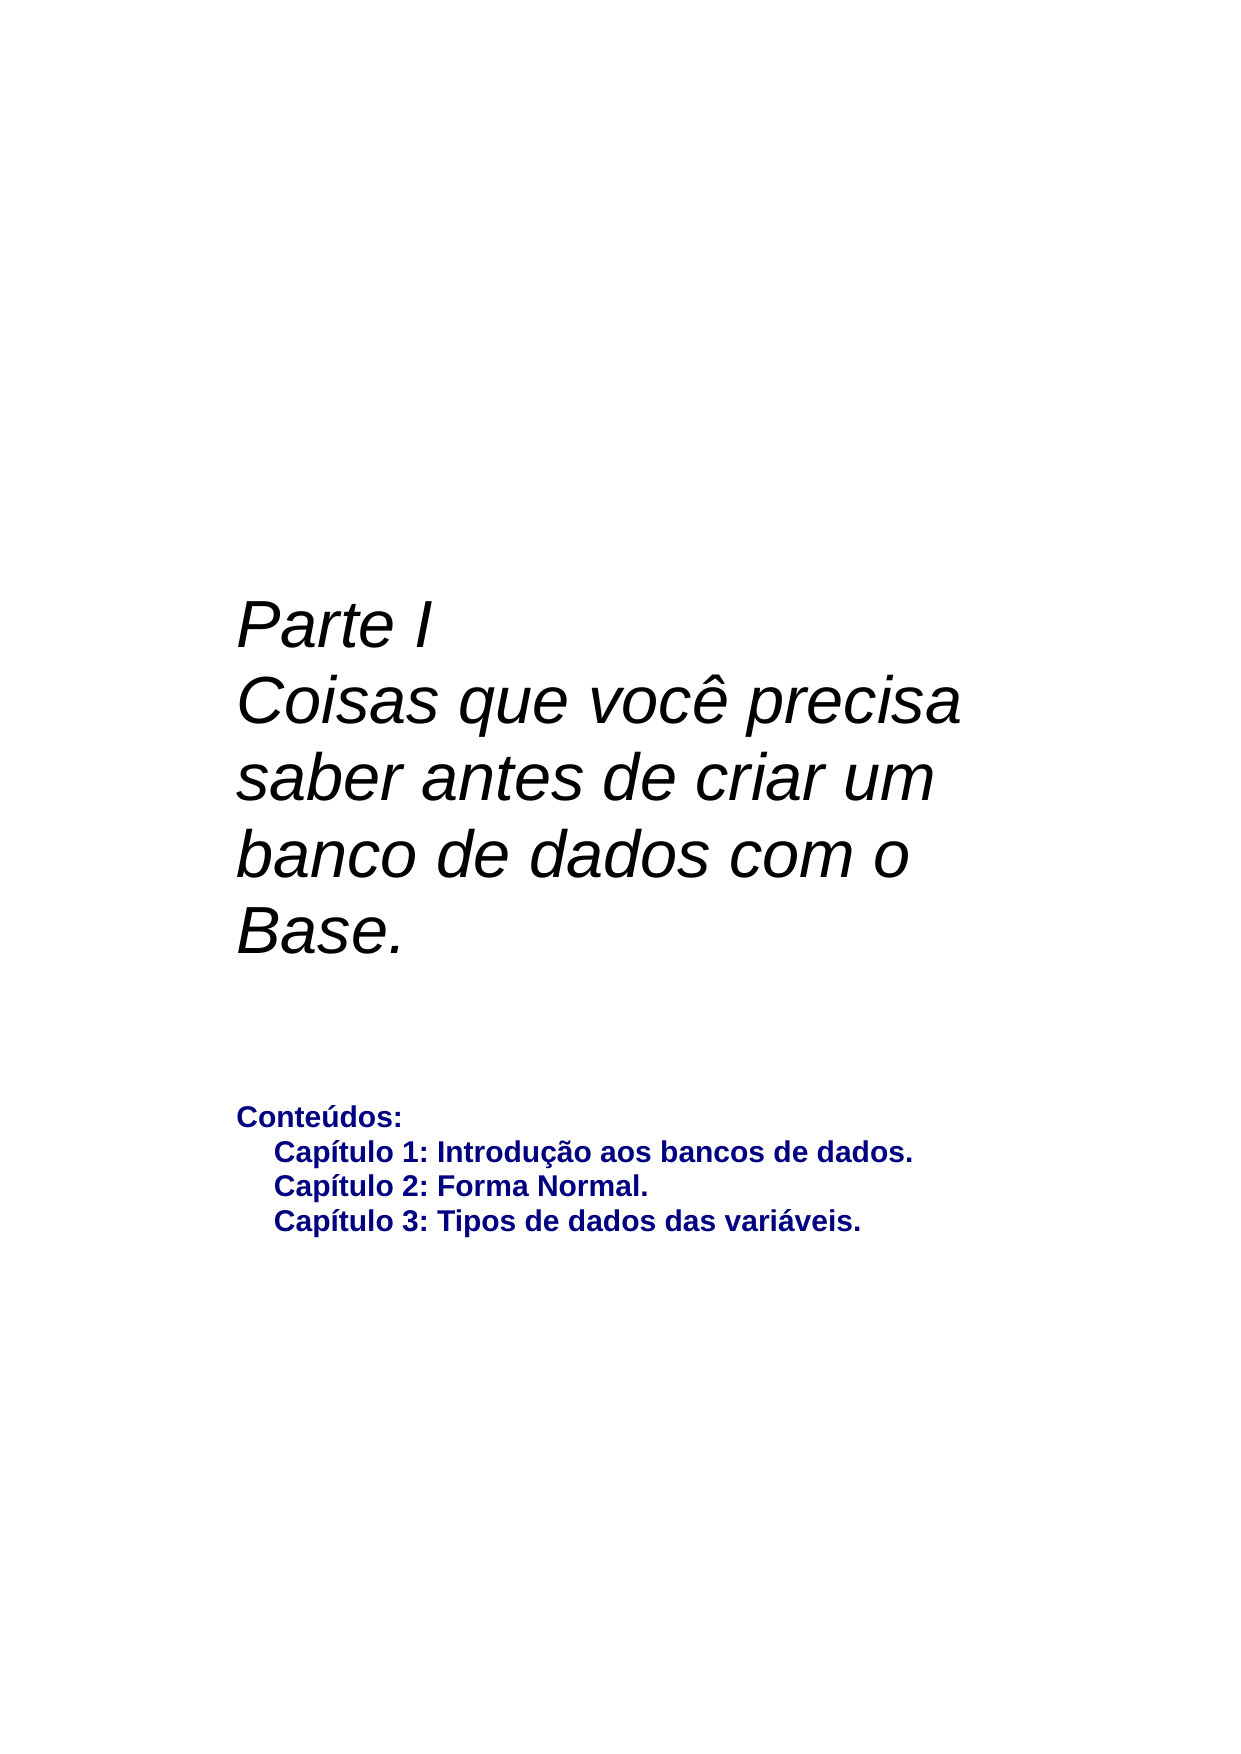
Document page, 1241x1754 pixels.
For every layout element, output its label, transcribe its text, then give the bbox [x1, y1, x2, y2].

subtitle Capítulo 3: Tipos de dados das variáveis. [236, 1203, 1093, 1237]
subtitle Conteúdos: [236, 1099, 1093, 1134]
subtitle Capítulo 1: Introdução aos bancos de dados. [236, 1134, 1093, 1168]
subtitle Parte I Coisas que você precisa saber antes de criar um banco de dados com o Base. [236, 585, 1093, 968]
subtitle Capítulo 2: Forma Normal. [236, 1168, 1093, 1203]
